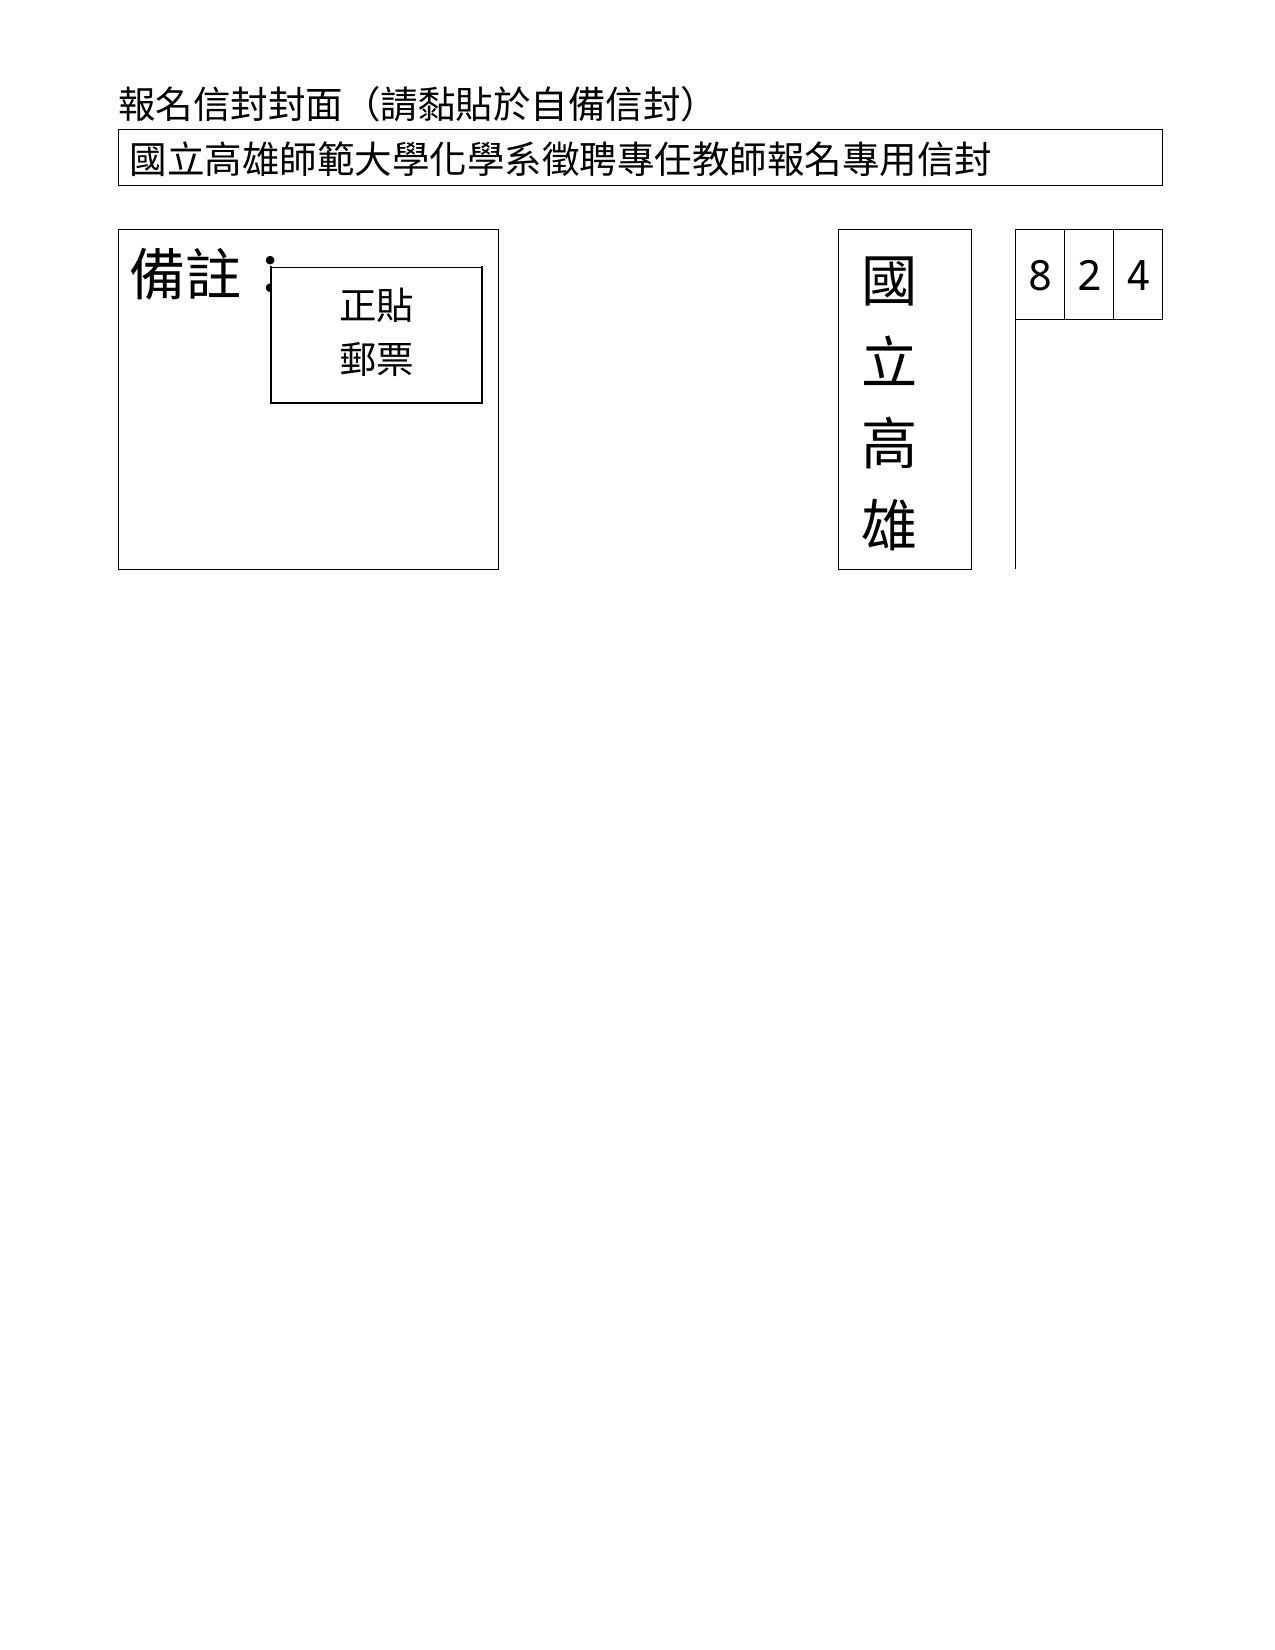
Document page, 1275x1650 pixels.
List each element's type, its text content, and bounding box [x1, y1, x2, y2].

table_header 8 [1016, 230, 1064, 318]
table_cell [1016, 320, 1163, 569]
table_header 國立高雄師範大學化學系徵聘專任教師報名專用信封 [119, 130, 1162, 184]
table_header 國立高雄師範大學化學系 張玉珍 主任收 [839, 230, 971, 569]
table_header [794, 229, 838, 569]
table_header [272, 268, 481, 402]
text 報名信封封面（請黏貼於自備信封） [118, 75, 1157, 129]
table_header [499, 229, 794, 569]
table_header 備註： 一、每一信封限裝一人報名表件。通訊報名請以 掛號郵寄。 二、通訊報名日期：即日起至一百一十一年八月三十一日截止（以郵戳為憑）。 [119, 230, 498, 569]
table_header 4 [1114, 230, 1162, 318]
table_header 2 [1065, 230, 1113, 318]
table_header [972, 229, 1015, 569]
